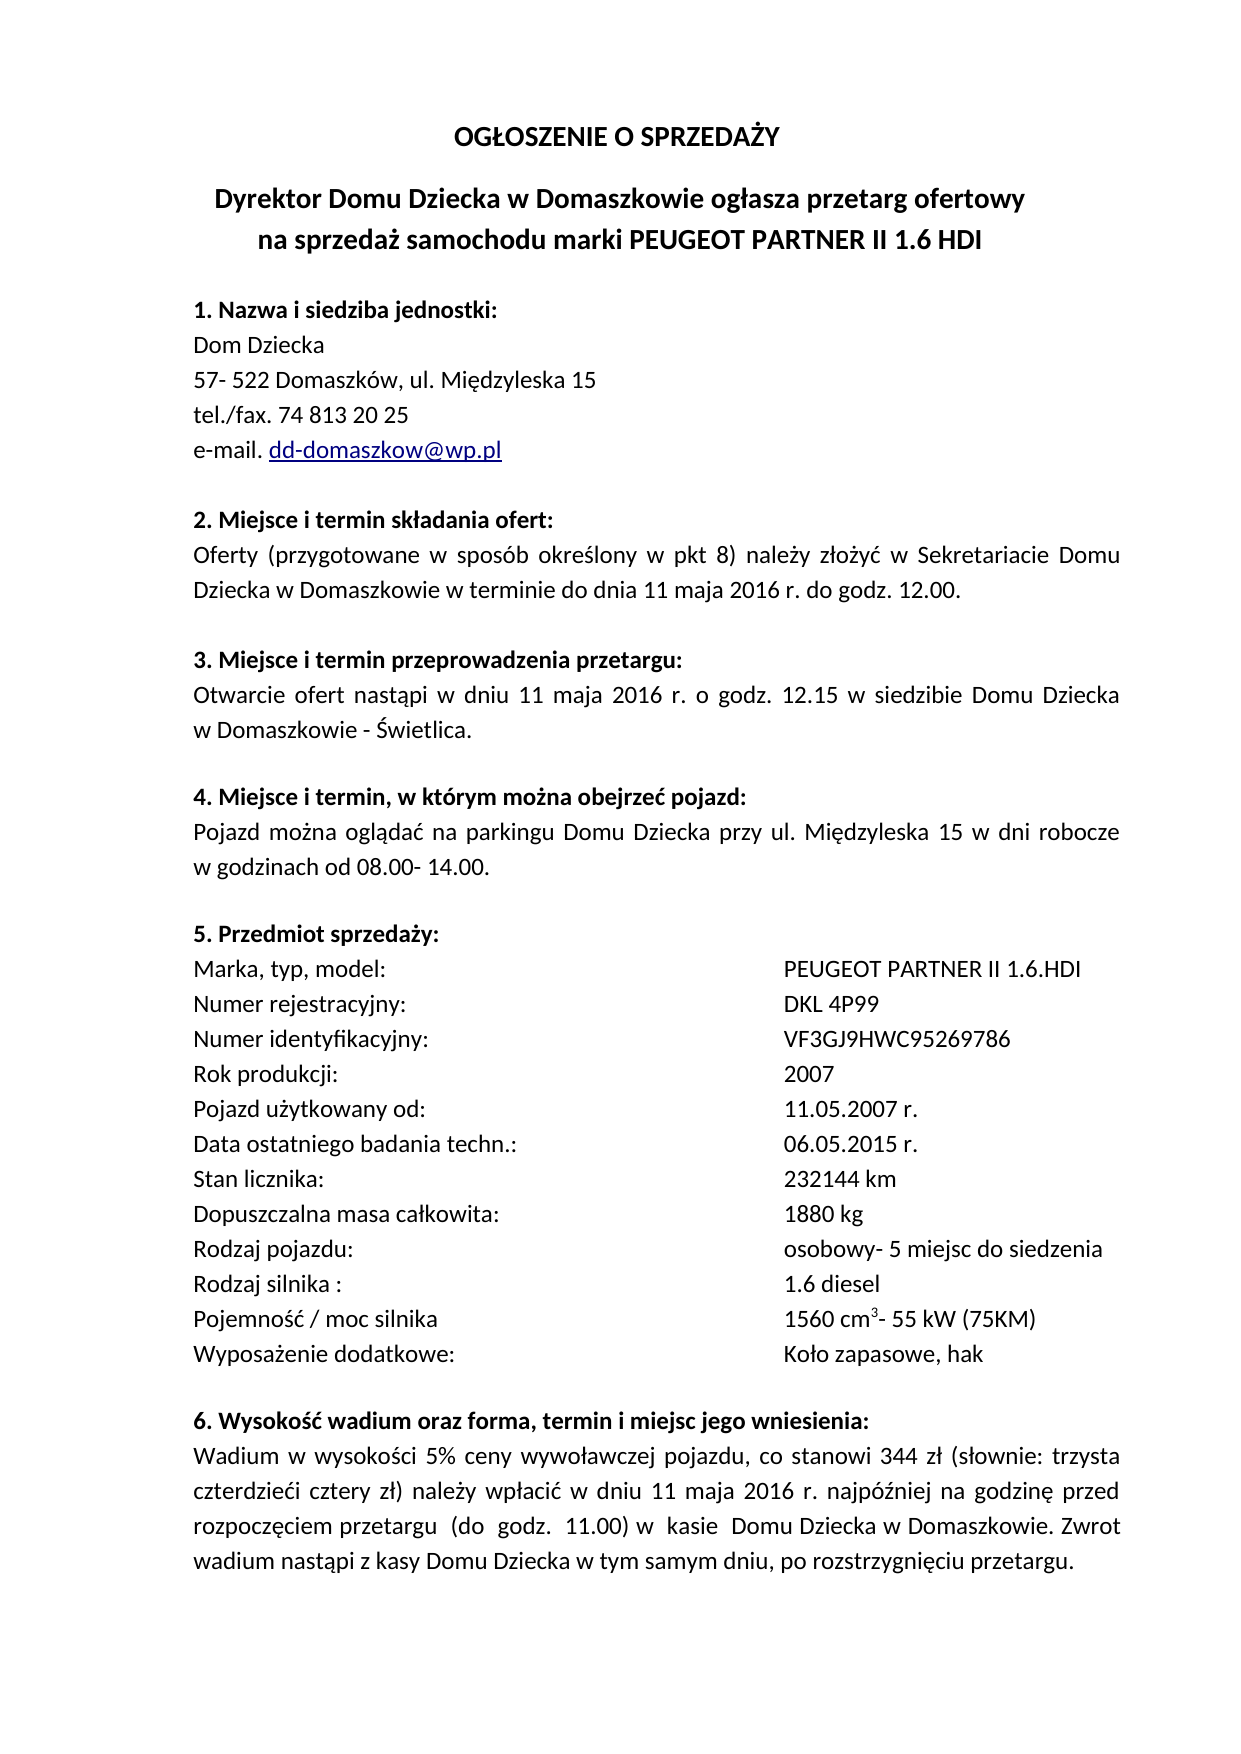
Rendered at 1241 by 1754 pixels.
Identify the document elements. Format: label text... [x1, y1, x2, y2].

text Rodzaj pojazdu: osobowy- 5 miejsc do siedzenia [193, 1233, 1122, 1264]
text Rodzaj silnika : 1.6 diesel [193, 1268, 1122, 1299]
text Wyposażenie dodatkowe: Koło zapasowe, hak [193, 1338, 1122, 1369]
text Numer identyfikacyjny: VF3GJ9HWC95269786 [193, 1023, 1122, 1054]
list 2. Miejsce i termin składania ofert: [156, 504, 1122, 534]
text Numer rejestracyjny: DKL 4P99 [193, 988, 1122, 1019]
text Wadium w wysokości 5% ceny wywoławczej pojazdu, co stanowi 344 zł (słownie: trzysta czterdzieći cztery zł) należy wpłacić w dniu 11 maja 2016 r. najpóźniej na godzinę przed rozpoczęciem przetargu (do godz. 11.00) w kasie Domu Dziecka w Domaszkowie. Zwrot wadium nastąpi z kasy Domu Dziecka w tym samym dniu, po rozstrzygnięciu przetargu. [193, 1441, 1122, 1576]
list 1. Nazwa i siedziba jednostki: [156, 294, 1122, 324]
text tel./fax. 74 813 20 25 [193, 399, 1122, 429]
text Otwarcie ofert nastąpi w dniu 11 maja 2016 r. o godz. 12.15 w siedzibie Domu Dziecka w Domaszkowie - Świetlica. [193, 679, 1122, 744]
list Oferty (przygotowane w sposób określony w pkt 8) należy złożyć w Sekretariacie Domu Dziecka w Domaszkowie w terminie do dnia 11 maja 2016 r. do godz. 12.00. [156, 539, 1122, 604]
text Data ostatniego badania techn.: 06.05.2015 r. [193, 1128, 1122, 1159]
text Marka, typ, model: PEUGEOT PARTNER II 1.6.HDI [193, 953, 1122, 984]
text Pojemność / moc silnika 1560 cm3- 55 kW (75KM) [193, 1303, 1122, 1334]
text Dopuszczalna masa całkowita: 1880 kg [193, 1198, 1122, 1229]
list 5. Przedmiot sprzedaży: [156, 918, 1122, 949]
text Pojazd można oglądać na parkingu Domu Dziecka przy ul. Międzyleska 15 w dni robocze w godzinach od 08.00- 14.00. [193, 816, 1122, 882]
list 3. Miejsce i termin przeprowadzenia przetargu: [156, 644, 1122, 674]
text Dyrektor Domu Dziecka w Domaszkowie ogłasza przetarg ofertowy [118, 180, 1122, 216]
text Pojazd użytkowany od: 11.05.2007 r. [193, 1093, 1122, 1124]
text 57- 522 Domaszków, ul. Międzyleska 15 [193, 364, 1122, 394]
text Rok produkcji: 2007 [193, 1058, 1122, 1089]
list 6. Wysokość wadium oraz forma, termin i miejsc jego wniesienia: [156, 1406, 1122, 1436]
text e-mail. dd-domaszkow@wp.pl [193, 434, 1122, 464]
text Dom Dziecka [193, 329, 1122, 359]
text Stan licznika: 232144 km [193, 1163, 1122, 1194]
text na sprzedaż samochodu marki PEUGEOT PARTNER II 1.6 HDI [118, 221, 1122, 256]
list 4. Miejsce i termin, w którym można obejrzeć pojazd: [156, 781, 1122, 812]
text OGŁOSZENIE O SPRZEDAŻY [118, 118, 1122, 154]
